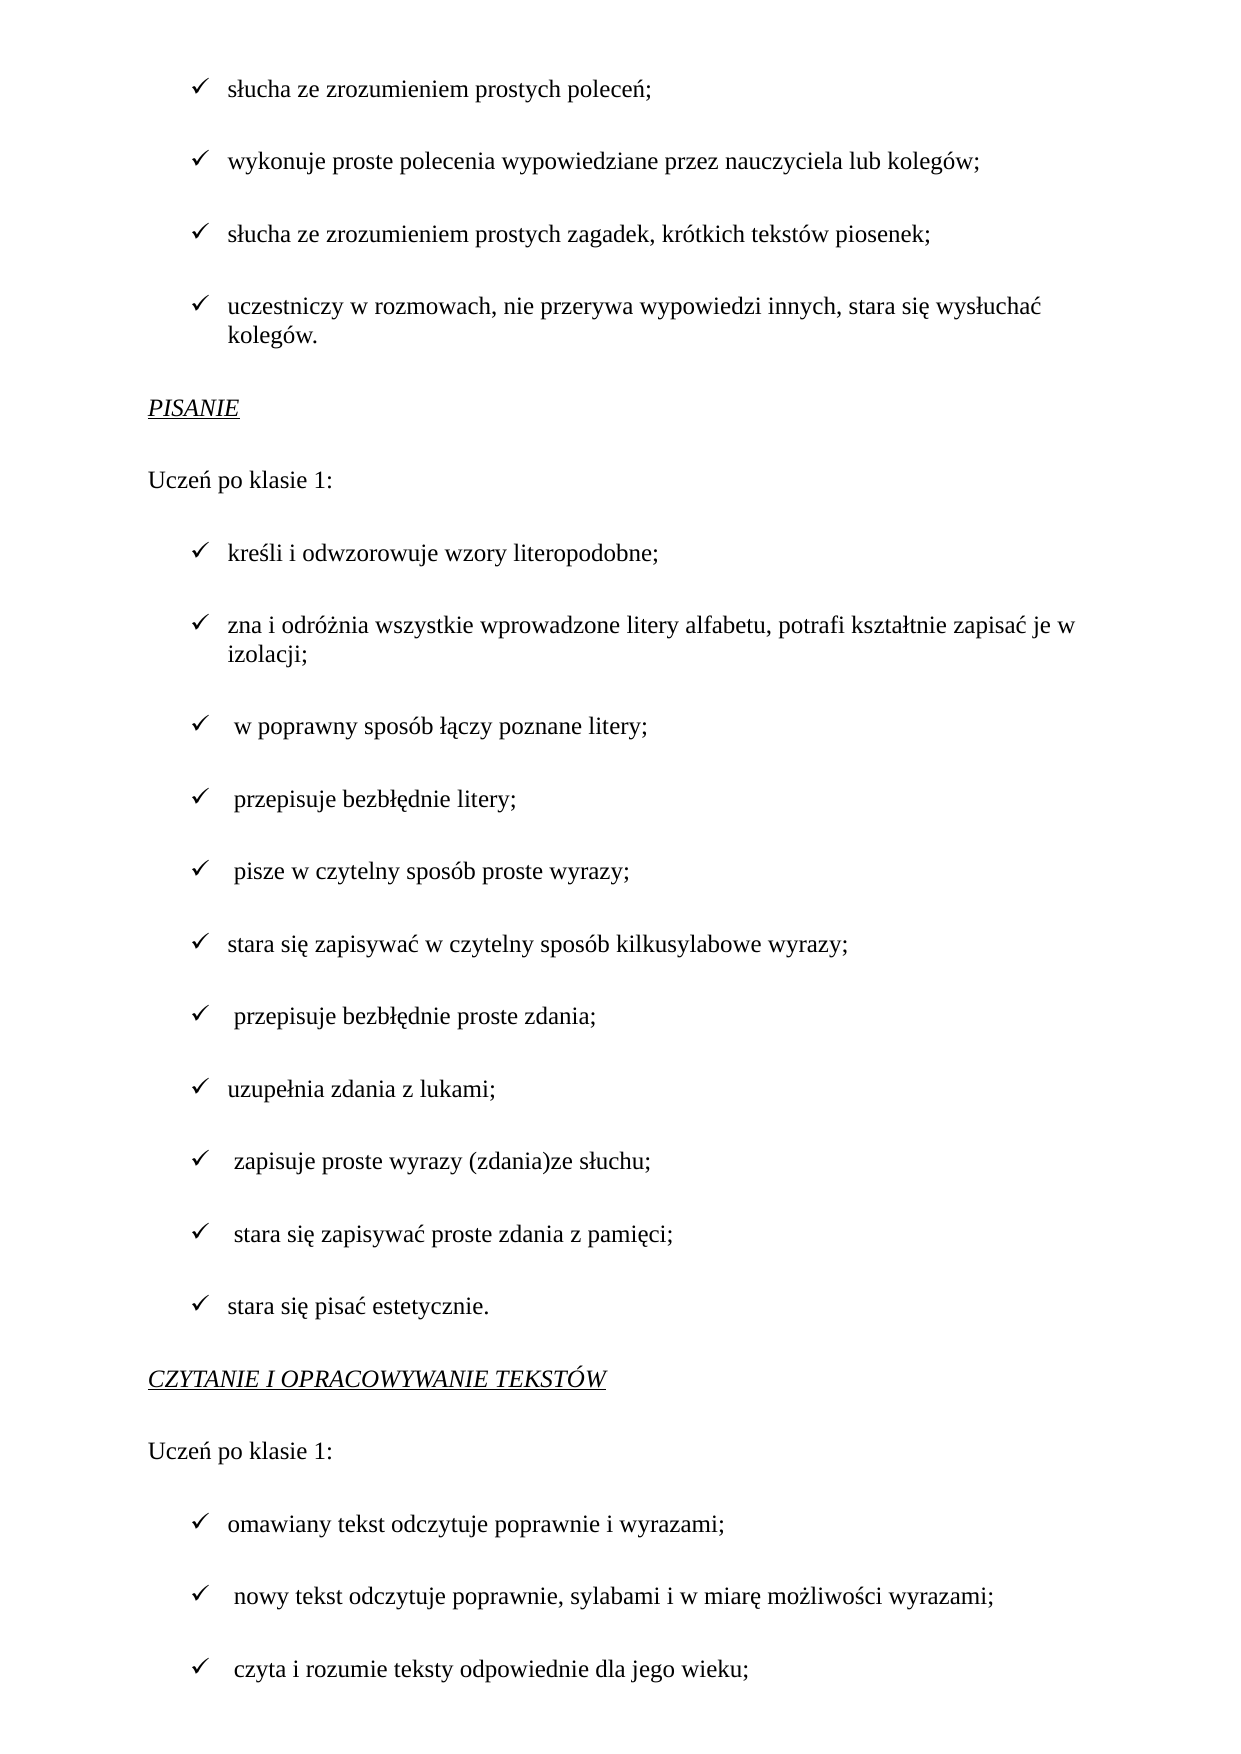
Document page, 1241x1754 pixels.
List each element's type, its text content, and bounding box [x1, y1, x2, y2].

list stara się pisać estetycznie. [190, 1291, 1093, 1320]
list przepisuje bezbłędnie litery; [190, 784, 1093, 813]
list omawiany tekst odczytuje poprawnie i wyrazami; [190, 1509, 1093, 1538]
list uzupełnia zdania z lukami; [190, 1074, 1093, 1103]
text Uczeń po klasie 1: [148, 465, 1093, 494]
text CZYTANIE I OPRACOWYWANIE TEKSTÓW [148, 1364, 1093, 1393]
list stara się zapisywać proste zdania z pamięci; [190, 1219, 1093, 1248]
list słucha ze zrozumieniem prostych poleceń; [190, 74, 1093, 103]
list w poprawny sposób łączy poznane litery; [190, 711, 1093, 740]
text PISANIE [148, 393, 1093, 421]
list pisze w czytelny sposób proste wyrazy; [190, 856, 1093, 885]
list zna i odróżnia wszystkie wprowadzone litery alfabetu, potrafi kształtnie zapisać je w izolacji; [190, 610, 1093, 668]
list przepisuje bezbłędnie proste zdania; [190, 1001, 1093, 1030]
list wykonuje proste polecenia wypowiedziane przez nauczyciela lub kolegów; [190, 146, 1093, 175]
text Uczeń po klasie 1: [148, 1436, 1093, 1465]
list kreśli i odwzorowuje wzory literopodobne; [190, 538, 1093, 566]
list stara się zapisywać w czytelny sposób kilkusylabowe wyrazy; [190, 929, 1093, 958]
list czyta i rozumie teksty odpowiednie dla jego wieku; [190, 1654, 1093, 1683]
list zapisuje proste wyrazy (zdania)ze słuchu; [190, 1146, 1093, 1175]
list nowy tekst odczytuje poprawnie, sylabami i w miarę możliwości wyrazami; [190, 1581, 1093, 1610]
list uczestniczy w rozmowach, nie przerywa wypowiedzi innych, stara się wysłuchać kolegów. [190, 291, 1093, 349]
list słucha ze zrozumieniem prostych zagadek, krótkich tekstów piosenek; [190, 219, 1093, 248]
